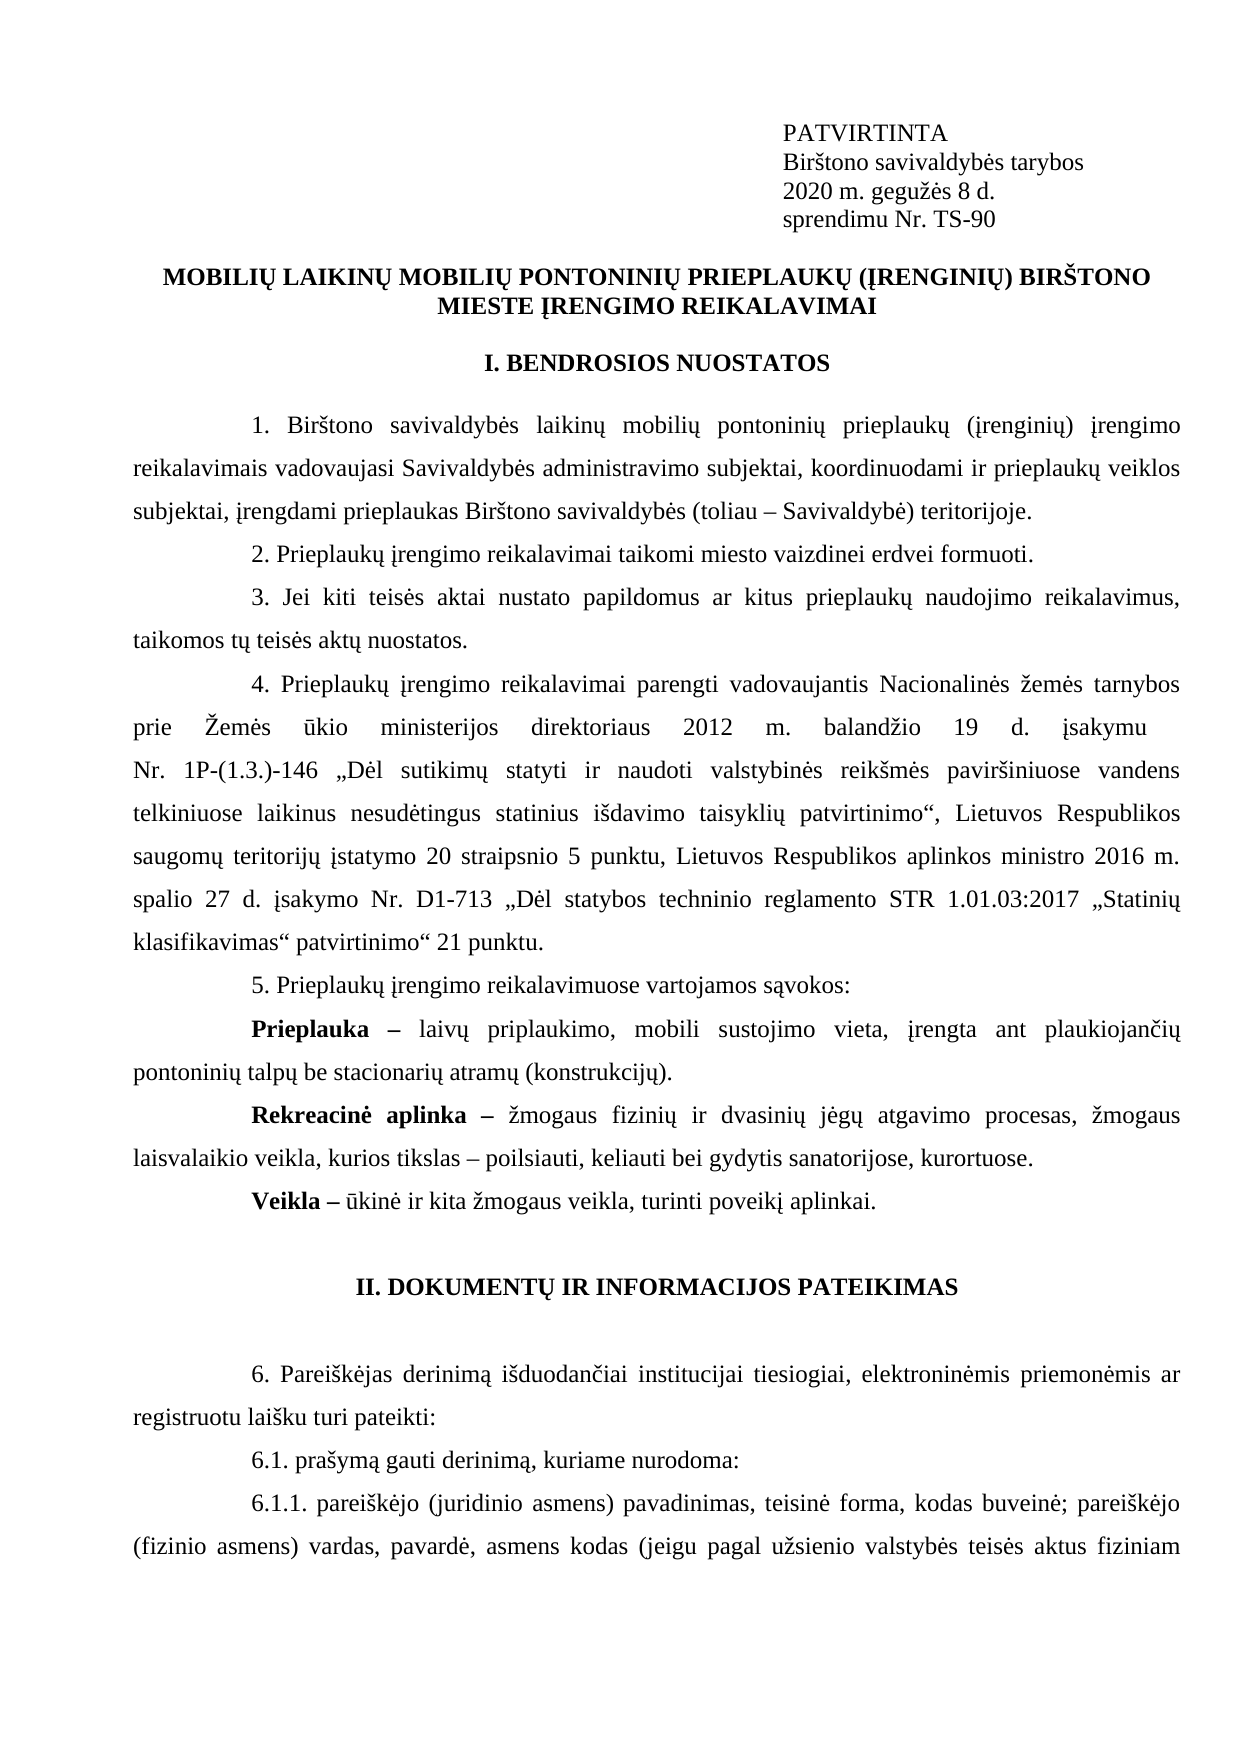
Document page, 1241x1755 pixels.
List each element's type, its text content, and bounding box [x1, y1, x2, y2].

text 2. Prieplaukų įrengimo reikalavimai taikomi miesto vaizdinei erdvei formuoti. [133, 539, 1181, 568]
text 6.1. prašymą gauti derinimą, kuriame nurodoma: [133, 1445, 1181, 1474]
text 4. Prieplaukų įrengimo reikalavimai parengti vadovaujantis Nacionalinės žemės tarnybos prie Žemės ūkio ministerijos direktoriaus 2012 m. balandžio 19 d. įsakymu Nr. 1P-(1.3.)-146 „Dėl sutikimų statyti ir naudoti valstybinės reikšmės paviršiniuose vandens telkiniuose laikinus nesudėtingus statinius išdavimo taisyklių patvirtinimo“, Lietuvos Respublikos saugomų teritorijų įstatymo 20 straipsnio 5 punktu, Lietuvos Respublikos aplinkos ministro 2016 m. spalio 27 d. įsakymo Nr. D1-713 „Dėl statybos techninio reglamento STR 1.01.03:2017 „Statinių klasifikavimas“ patvirtinimo“ 21 punktu. [133, 669, 1181, 956]
text Rekreacinė aplinka – žmogaus fizinių ir dvasinių jėgų atgavimo procesas, žmogaus laisvalaikio veikla, kurios tikslas – poilsiauti, keliauti bei gydytis sanatorijose, kurortuose. [133, 1100, 1181, 1172]
text sprendimu Nr. TS-90 [538, 204, 1181, 233]
text mobilių laikinų mobilių pontoninių prieplaukų (įrenginių) Birštono mieste ĮRENGIMO REIKALAVIMAI [133, 262, 1181, 319]
text 2020 m. gegužės 8 d. [538, 176, 1181, 204]
text 6.1.1. pareiškėjo (juridinio asmens) pavadinimas, teisinė forma, kodas buveinė; pareiškėjo (fizinio asmens) vardas, pavardė, asmens kodas (jeigu pagal užsienio valstybės teisės aktus fiziniam [133, 1488, 1181, 1560]
text II. DOKUMENTŲ IR INFORMACIJOS PATEIKIMAS [133, 1272, 1181, 1301]
text I. BENDROSIOS NUOSTATOS [133, 348, 1181, 377]
text PATVIRTINTA [538, 118, 1181, 147]
text 3. Jei kiti teisės aktai nustato papildomus ar kitus prieplaukų naudojimo reikalavimus, taikomos tų teisės aktų nuostatos. [133, 582, 1181, 654]
text 5. Prieplaukų įrengimo reikalavimuose vartojamos sąvokos: [133, 971, 1181, 999]
text Veikla – ūkinė ir kita žmogaus veikla, turinti poveikį aplinkai. [133, 1186, 1181, 1215]
text Birštono savivaldybės tarybos [538, 147, 1181, 176]
text Prieplauka – laivų priplaukimo, mobili sustojimo vieta, įrengta ant plaukiojančių pontoninių talpų be stacionarių atramų (konstrukcijų). [133, 1014, 1181, 1086]
text 1. Birštono savivaldybės laikinų mobilių pontoninių prieplaukų (įrenginių) įrengimo reikalavimais vadovaujasi Savivaldybės administravimo subjektai, koordinuodami ir prieplaukų veiklos subjektai, įrengdami prieplaukas Birštono savivaldybės (toliau – Savivaldybė) teritorijoje. [133, 410, 1181, 525]
text 6. Pareiškėjas derinimą išduodančiai institucijai tiesiogiai, elektroninėmis priemonėmis ar registruotu laišku turi pateikti: [133, 1359, 1181, 1431]
